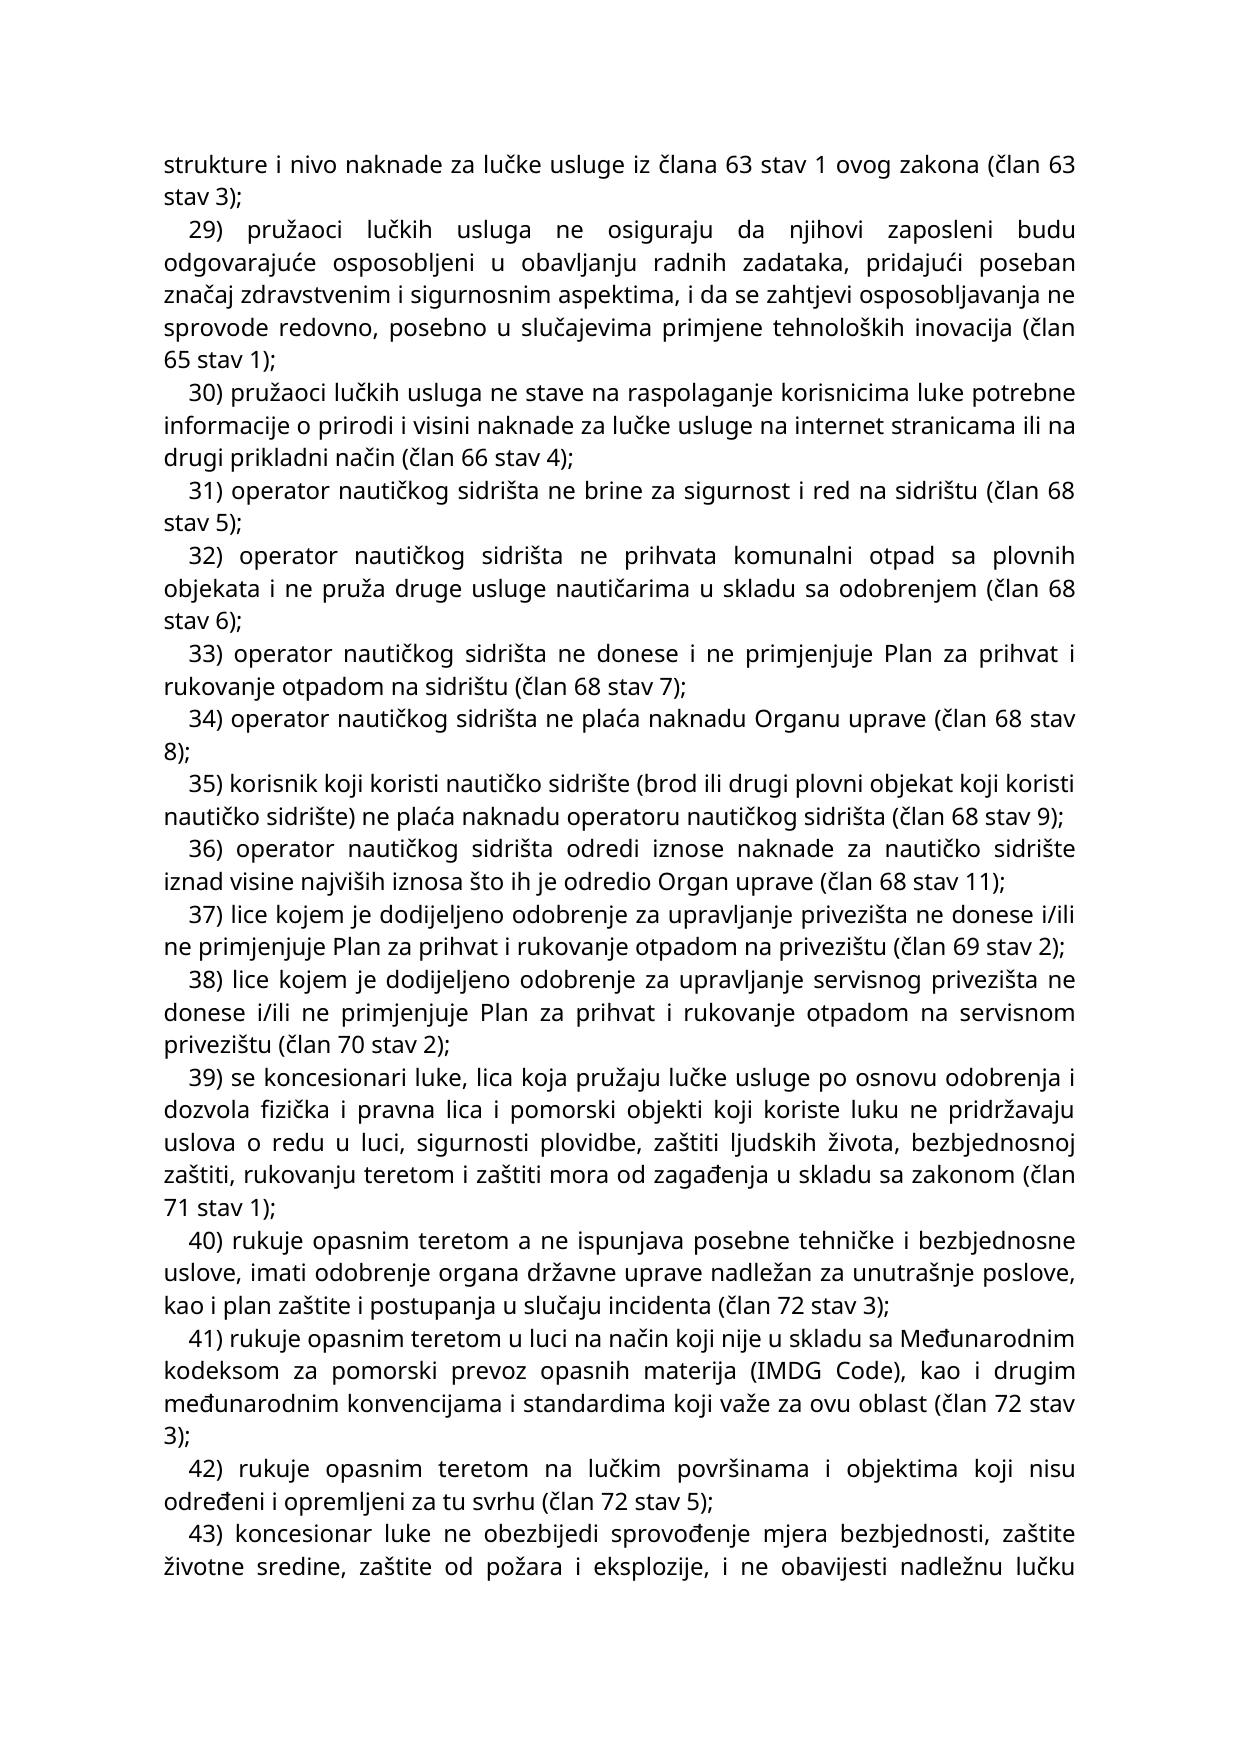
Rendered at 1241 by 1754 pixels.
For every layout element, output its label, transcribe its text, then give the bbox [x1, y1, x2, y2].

text strukture i nivo naknade za lučke usluge iz člana 63 stav 1 ovog zakona (član 63 stav 3); [163, 148, 1077, 213]
text 37) lice kojem je dodijeljeno odobrenje za upravljanje privezišta ne donese i/ili ne primjenjuje Plan za prihvat i rukovanje otpadom na privezištu (član 69 stav 2); [163, 897, 1077, 963]
text 29) pružaoci lučkih usluga ne osiguraju da njihovi zaposleni budu odgovarajuće osposobljeni u obavljanju radnih zadataka, pridajući poseban značaj zdravstvenim i sigurnosnim aspektima, i da se zahtjevi osposobljavanja ne sprovode redovno, posebno u slučajevima primjene tehnoloških inovacija (član 65 stav 1); [163, 213, 1077, 376]
text 38) lice kojem je dodijeljeno odobrenje za upravljanje servisnog privezišta ne donese i/ili ne primjenjuje Plan za prihvat i rukovanje otpadom na servisnom privezištu (član 70 stav 2); [163, 963, 1077, 1061]
text 40) rukuje opasnim teretom a ne ispunjava posebne tehničke i bezbjednosne uslove, imati odobrenje organa državne uprave nadležan za unutrašnje poslove, kao i plan zaštite i postupanja u slučaju incidenta (član 72 stav 3); [163, 1223, 1077, 1321]
text 36) operator nautičkog sidrišta odredi iznose naknade za nautičko sidrište iznad visine najviših iznosa što ih je odredio Organ uprave (član 68 stav 11); [163, 832, 1077, 897]
text 43) koncesionar luke ne obezbijedi sprovođenje mjera bezbjednosti, zaštite životne sredine, zaštite od požara i eksplozije, i ne obavijesti nadležnu lučku [163, 1517, 1077, 1582]
text 31) operator nautičkog sidrišta ne brine za sigurnost i red na sidrištu (član 68 stav 5); [163, 474, 1077, 539]
text 30) pružaoci lučkih usluga ne stave na raspolaganje korisnicima luke potrebne informacije o prirodi i visini naknade za lučke usluge na internet stranicama ili na drugi prikladni način (član 66 stav 4); [163, 376, 1077, 474]
text 34) operator nautičkog sidrišta ne plaća naknadu Organu uprave (član 68 stav 8); [163, 702, 1077, 767]
text 35) korisnik koji koristi nautičko sidrište (brod ili drugi plovni objekat koji koristi nautičko sidrište) ne plaća naknadu operatoru nautičkog sidrišta (član 68 stav 9); [163, 767, 1077, 832]
text 33) operator nautičkog sidrišta ne donese i ne primjenjuje Plan za prihvat i rukovanje otpadom na sidrištu (član 68 stav 7); [163, 637, 1077, 702]
text 32) operator nautičkog sidrišta ne prihvata komunalni otpad sa plovnih objekata i ne pruža druge usluge nautičarima u skladu sa odobrenjem (član 68 stav 6); [163, 539, 1077, 637]
text 41) rukuje opasnim teretom u luci na način koji nije u skladu sa Međunarodnim kodeksom za pomorski prevoz opasnih materija (IMDG Code), kao i drugim međunarodnim konvencijama i standardima koji važe za ovu oblast (član 72 stav 3); [163, 1321, 1077, 1452]
text 42) rukuje opasnim teretom na lučkim površinama i objektima koji nisu određeni i opremljeni za tu svrhu (član 72 stav 5); [163, 1452, 1077, 1517]
text 39) se koncesionari luke, lica koja pružaju lučke usluge po osnovu odobrenja i dozvola fizička i pravna lica i pomorski objekti koji koriste luku ne pridržavaju uslova o redu u luci, sigurnosti plovidbe, zaštiti ljudskih života, bezbjednosnoj zaštiti, rukovanju teretom i zaštiti mora od zagađenja u skladu sa zakonom (član 71 stav 1); [163, 1061, 1077, 1223]
